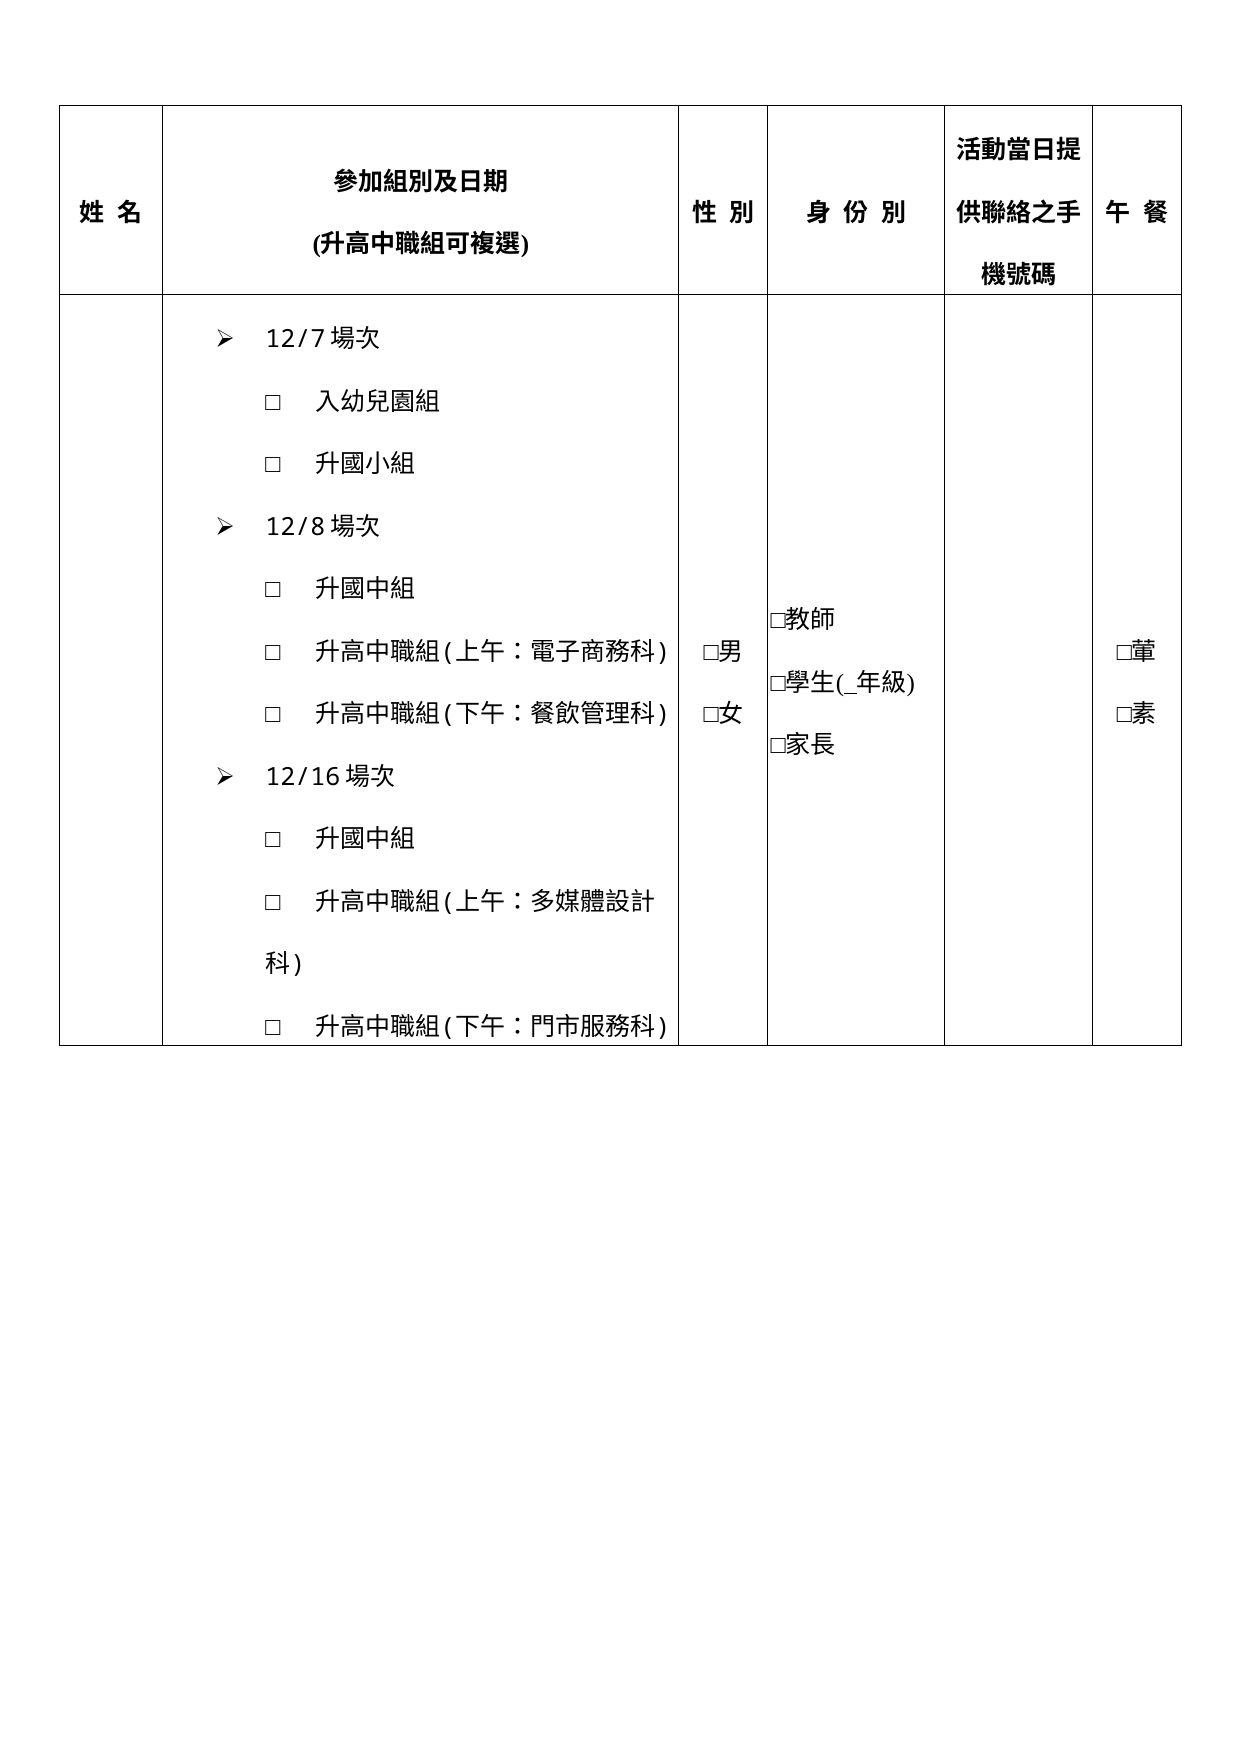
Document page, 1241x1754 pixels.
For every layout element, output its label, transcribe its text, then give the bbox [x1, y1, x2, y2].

table_header 活動當日提供聯絡之手機號碼 [945, 106, 1092, 294]
table_cell □葷 □素 [1093, 295, 1181, 1045]
table_cell □男 □女 [679, 295, 767, 1045]
table_header 姓 名 [60, 106, 162, 294]
table_header 性 別 [679, 106, 767, 294]
table_header 午 餐 [1093, 106, 1181, 294]
table_header 參加組別及日期 (升高中職組可複選) [163, 106, 678, 294]
table_header 身 份 別 [768, 106, 944, 294]
table_cell □教師 □學生( 年級) □家長 [768, 295, 944, 1045]
table_cell [945, 295, 1092, 1045]
table_cell [60, 295, 162, 1045]
table_cell 12/7場次 入幼兒園組 升國小組 12/8場次 升國中組 升高中職組(上午：電子商務科) 升高中職組(下午：餐飲管理科) 12/16場次 升國中組 升高中職組(上午：多媒體設計科) 升高中職組(下午：門市服務科) [163, 295, 678, 1045]
